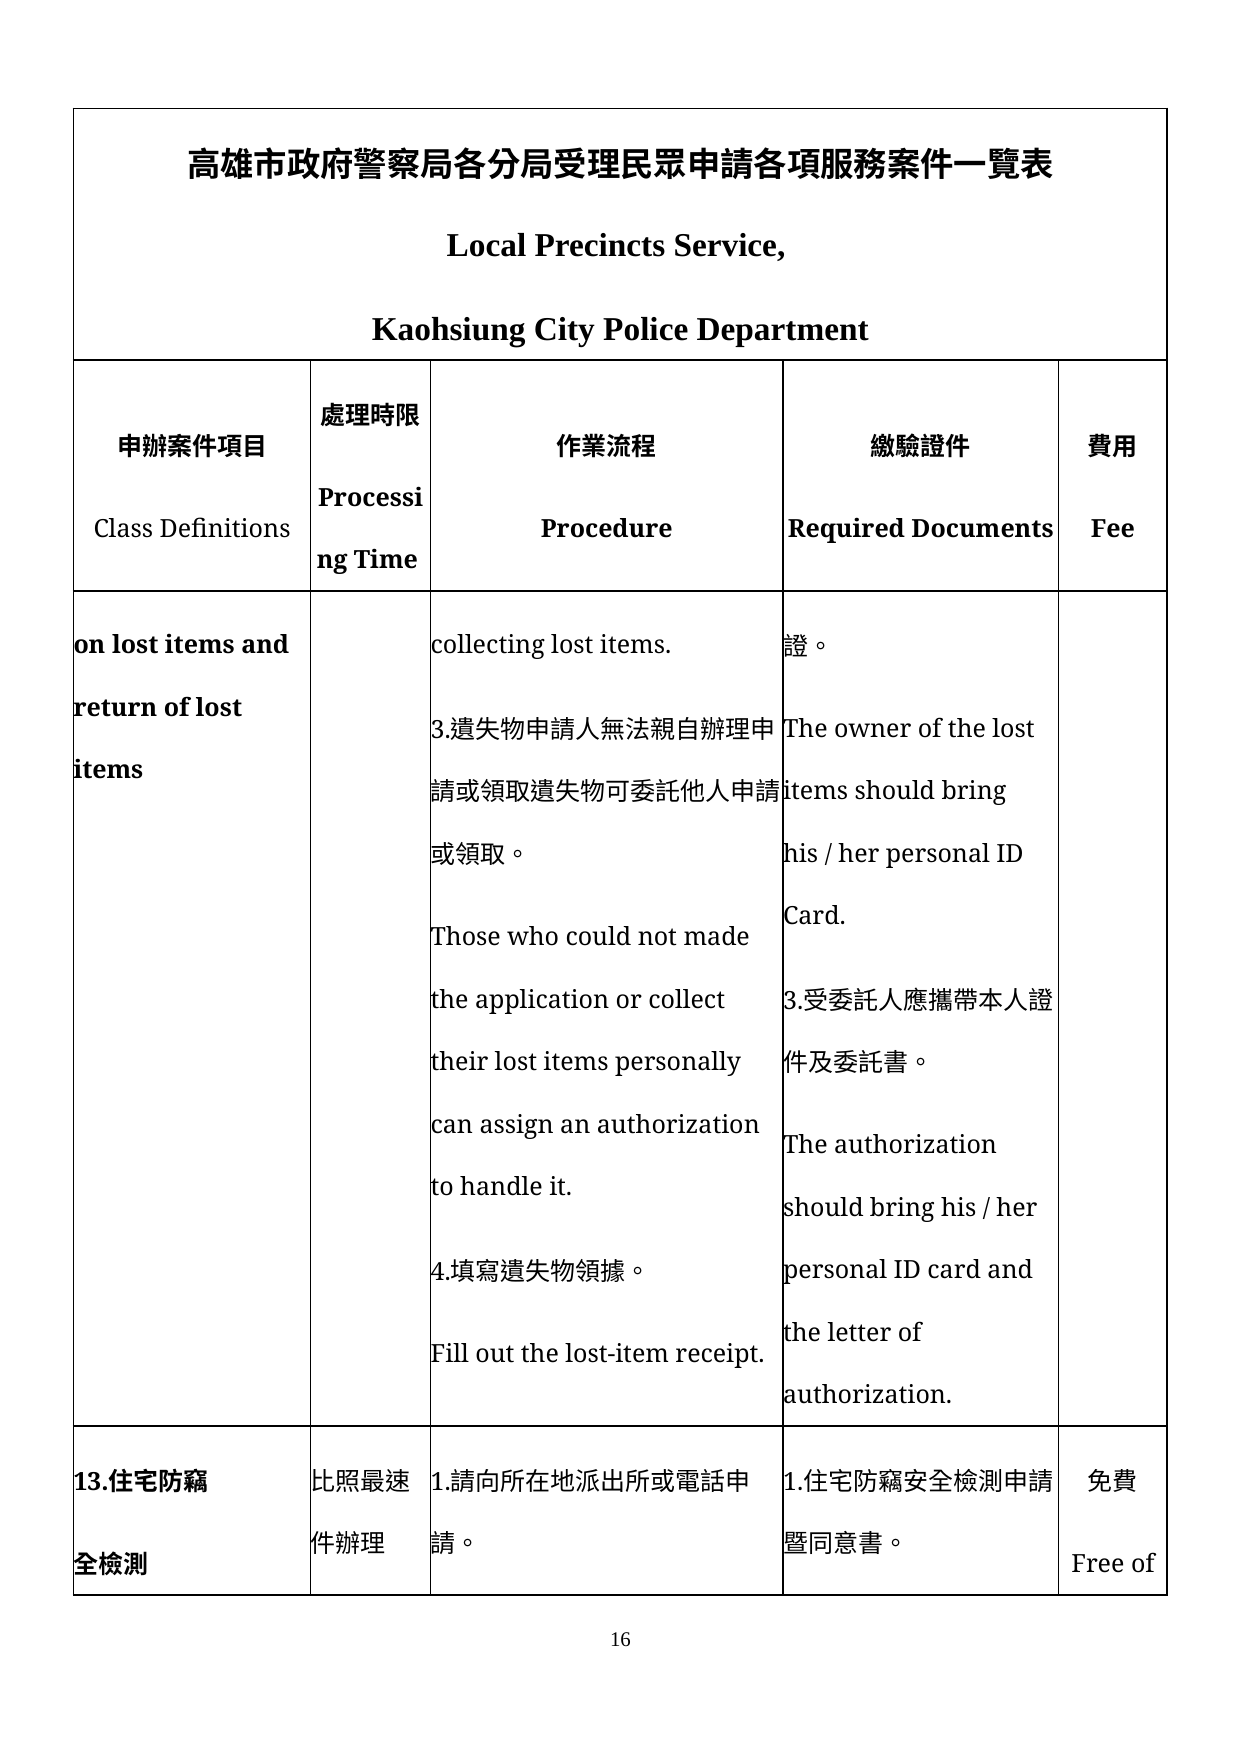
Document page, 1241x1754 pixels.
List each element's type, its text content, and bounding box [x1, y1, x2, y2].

table_cell 處理時限 Processing Time [311, 361, 430, 590]
table_cell collecting lost items. 3.遺失物申請人無法親自辦理申請或領取遺失物可委託他人申請或領取。 Those who could not made the application or collect their lost items personally can assign an authorization to handle it. 4.填寫遺失物領據。 Fill out the lost-item receipt. [431, 592, 782, 1425]
table_cell 證。 The owner of the lost items should bring his / her personal ID Card. 3.受委託人應攜帶本人證件及委託書。 The authorization should bring his / her personal ID card and the letter of authorization. [784, 592, 1058, 1425]
table_cell 1.請向所在地派出所或電話申請。 [431, 1427, 782, 1594]
table_cell 13.住宅防竊 全檢測 [74, 1427, 310, 1594]
table_cell 1.住宅防竊安全檢測申請暨同意書。 [784, 1427, 1058, 1594]
table_cell 比照最速件辦理 [311, 1427, 430, 1594]
table_cell 作業流程 Procedure [431, 361, 782, 590]
table_cell 申辦案件項目 Class Definitions [74, 361, 310, 590]
table_header 高雄市政府警察局各分局受理民眾申請各項服務案件一覽表 Local Precincts Service, Kaohsiung City Police Department [74, 109, 1166, 359]
table_cell [1059, 592, 1166, 1425]
table_cell 免費 Free of [1059, 1427, 1166, 1594]
table_cell [311, 592, 430, 1425]
table_cell 費用 Fee [1059, 361, 1166, 590]
table_cell on lost items and return of lost items [74, 592, 310, 1425]
table_cell 繳驗證件 Required Documents [784, 361, 1058, 590]
